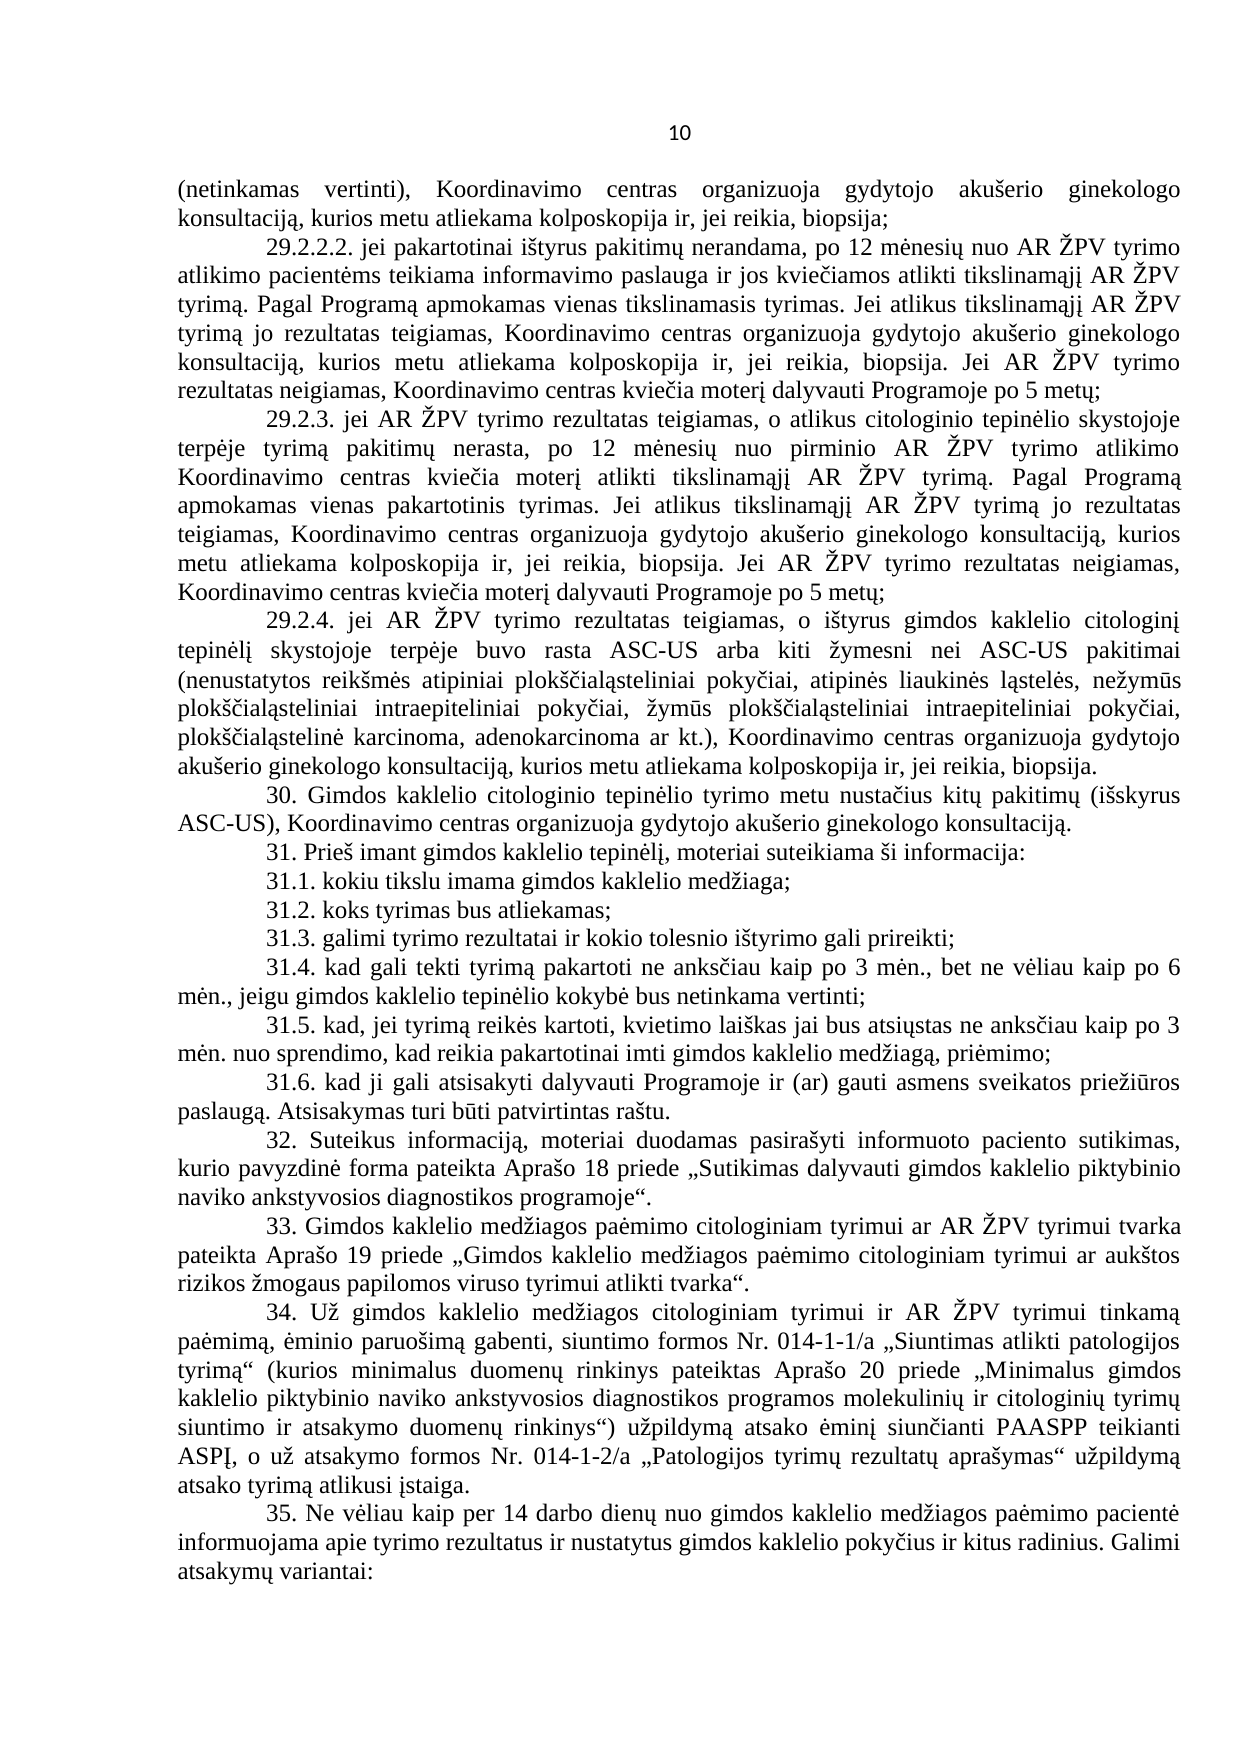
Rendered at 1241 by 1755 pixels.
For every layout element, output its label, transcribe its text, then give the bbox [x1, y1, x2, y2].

text 29.2.3. jei AR ŽPV tyrimo rezultatas teigiamas, o atlikus citologinio tepinėlio skystojoje terpėje tyrimą pakitimų nerasta, po 12 mėnesių nuo pirminio AR ŽPV tyrimo atlikimo Koordinavimo centras kviečia moterį atlikti tikslinamąjį AR ŽPV tyrimą. Pagal Programą apmokamas vienas pakartotinis tyrimas. Jei atlikus tikslinamąjį AR ŽPV tyrimą jo rezultatas teigiamas, Koordinavimo centras organizuoja gydytojo akušerio ginekologo konsultaciją, kurios metu atliekama kolposkopija ir, jei reikia, biopsija. Jei AR ŽPV tyrimo rezultatas neigiamas, Koordinavimo centras kviečia moterį dalyvauti Programoje po 5 metų; [177, 404, 1181, 605]
text 33. Gimdos kaklelio medžiagos paėmimo citologiniam tyrimui ar AR ŽPV tyrimui tvarka pateikta Aprašo 19 priede „Gimdos kaklelio medžiagos paėmimo citologiniam tyrimui ar aukštos rizikos žmogaus papilomos viruso tyrimui atlikti tvarka“. [177, 1211, 1181, 1297]
text 30. Gimdos kaklelio citologinio tepinėlio tyrimo metu nustačius kitų pakitimų (išskyrus ASC-US), Koordinavimo centras organizuoja gydytojo akušerio ginekologo konsultaciją. [177, 780, 1181, 837]
text 31.1. kokiu tikslu imama gimdos kaklelio medžiaga; [177, 866, 1181, 895]
text 32. Suteikus informaciją, moteriai duodamas pasirašyti informuoto paciento sutikimas, kurio pavyzdinė forma pateikta Aprašo 18 priede „Sutikimas dalyvauti gimdos kaklelio piktybinio naviko ankstyvosios diagnostikos programoje“. [177, 1125, 1181, 1211]
text (netinkamas vertinti), Koordinavimo centras organizuoja gydytojo akušerio ginekologo konsultaciją, kurios metu atliekama kolposkopija ir, jei reikia, biopsija; [177, 174, 1181, 232]
text 31.5. kad, jei tyrimą reikės kartoti, kvietimo laiškas jai bus atsiųstas ne anksčiau kaip po 3 mėn. nuo sprendimo, kad reikia pakartotinai imti gimdos kaklelio medžiagą, priėmimo; [177, 1010, 1181, 1067]
text 35. Ne vėliau kaip per 14 darbo dienų nuo gimdos kaklelio medžiagos paėmimo pacientė informuojama apie tyrimo rezultatus ir nustatytus gimdos kaklelio pokyčius ir kitus radinius. Galimi atsakymų variantai: [177, 1498, 1181, 1585]
text 29.2.2.2. jei pakartotinai ištyrus pakitimų nerandama, po 12 mėnesių nuo AR ŽPV tyrimo atlikimo pacientėms teikiama informavimo paslauga ir jos kviečiamos atlikti tikslinamąjį AR ŽPV tyrimą. Pagal Programą apmokamas vienas tikslinamasis tyrimas. Jei atlikus tikslinamąjį AR ŽPV tyrimą jo rezultatas teigiamas, Koordinavimo centras organizuoja gydytojo akušerio ginekologo konsultaciją, kurios metu atliekama kolposkopija ir, jei reikia, biopsija. Jei AR ŽPV tyrimo rezultatas neigiamas, Koordinavimo centras kviečia moterį dalyvauti Programoje po 5 metų; [177, 232, 1181, 404]
text 29.2.4. jei AR ŽPV tyrimo rezultatas teigiamas, o ištyrus gimdos kaklelio citologinį tepinėlį skystojoje terpėje buvo rasta ASC-US arba kiti žymesni nei ASC-US pakitimai (nenustatytos reikšmės atipiniai plokščialąsteliniai pokyčiai, atipinės liaukinės ląstelės, nežymūs plokščialąsteliniai intraepiteliniai pokyčiai, žymūs plokščialąsteliniai intraepiteliniai pokyčiai, plokščialąstelinė karcinoma, adenokarcinoma ar kt.), Koordinavimo centras organizuoja gydytojo akušerio ginekologo konsultaciją, kurios metu atliekama kolposkopija ir, jei reikia, biopsija. [177, 605, 1181, 780]
text 31.4. kad gali tekti tyrimą pakartoti ne anksčiau kaip po 3 mėn., bet ne vėliau kaip po 6 mėn., jeigu gimdos kaklelio tepinėlio kokybė bus netinkama vertinti; [177, 952, 1181, 1010]
text 31.6. kad ji gali atsisakyti dalyvauti Programoje ir (ar) gauti asmens sveikatos priežiūros paslaugą. Atsisakymas turi būti patvirtintas raštu. [177, 1067, 1181, 1125]
text 31. Prieš imant gimdos kaklelio tepinėlį, moteriai suteikiama ši informacija: [177, 837, 1181, 866]
text 34. Už gimdos kaklelio medžiagos citologiniam tyrimui ir AR ŽPV tyrimui tinkamą paėmimą, ėminio paruošimą gabenti, siuntimo formos Nr. 014-1-1/a „Siuntimas atlikti patologijos tyrimą“ (kurios minimalus duomenų rinkinys pateiktas Aprašo 20 priede „Minimalus gimdos kaklelio piktybinio naviko ankstyvosios diagnostikos programos molekulinių ir citologinių tyrimų siuntimo ir atsakymo duomenų rinkinys“) užpildymą atsako ėminį siunčianti PAASPP teikianti ASPĮ, o už atsakymo formos Nr. 014-1-2/a „Patologijos tyrimų rezultatų aprašymas“ užpildymą atsako tyrimą atlikusi įstaiga. [177, 1297, 1181, 1498]
text 31.3. galimi tyrimo rezultatai ir kokio tolesnio ištyrimo gali prireikti; [177, 923, 1181, 952]
text 31.2. koks tyrimas bus atliekamas; [177, 895, 1181, 923]
